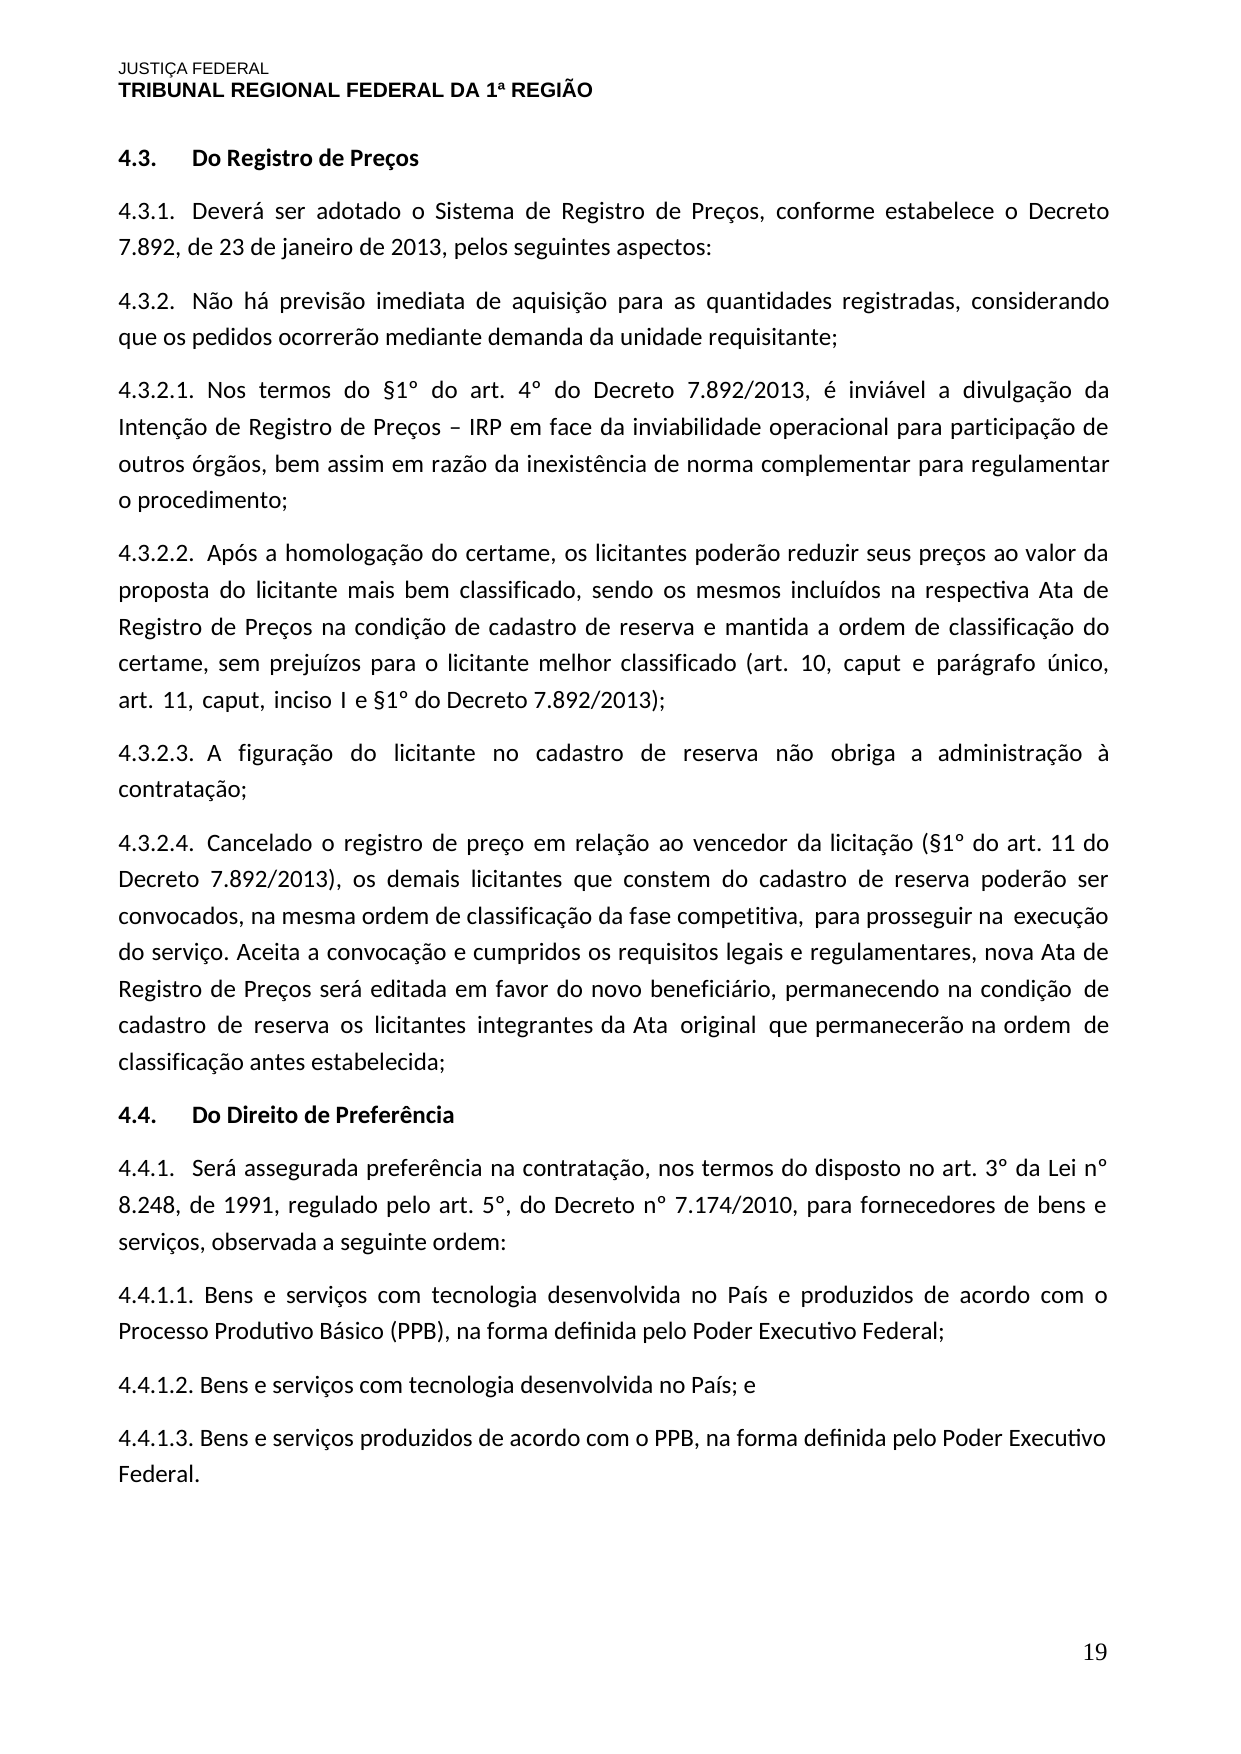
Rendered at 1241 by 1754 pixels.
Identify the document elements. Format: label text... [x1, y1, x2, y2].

text 4.3.1. Deverá ser adotado o Sistema de Registro de Preços, conforme estabelece o Decreto 7.892, de 23 de janeiro de 2013, pelos seguintes aspectos: [118, 195, 1109, 262]
text 4.3.2. Não há previsão imediata de aquisição para as quantidades registradas, considerando que os pedidos ocorrerão mediante demanda da unidade requisitante; [118, 285, 1109, 352]
text 4.3.2.3. A figuração do licitante no cadastro de reserva não obriga a administração à contratação; [118, 737, 1109, 804]
text 4.4.1. Será assegurada preferência na contratação, nos termos do disposto no art. 3º da Lei nº 8.248, de 1991, regulado pelo art. 5º, do Decreto nº 7.174/2010, para fornecedores de bens e serviços, observada a seguinte ordem: [118, 1153, 1109, 1256]
text 4.3.2.1. Nos termos do §1º do art. 4º do Decreto 7.892/2013, é inviável a divulgação da Intenção de Registro de Preços – IRP em face da inviabilidade operacional para participação de outros órgãos, bem assim em razão da inexistência de norma complementar para regulamentar o procedimento; [118, 374, 1109, 515]
text 4.4. Do Direito de Preferência [118, 1099, 1109, 1130]
text 4.4.1.1. Bens e serviços com tecnologia desenvolvida no País e produzidos de acordo com o Processo Produtivo Básico (PPB), na forma definida pelo Poder Executivo Federal; [118, 1279, 1109, 1346]
text 4.3.2.4. Cancelado o registro de preço em relação ao vencedor da licitação (§1º do art. 11 do Decreto 7.892/2013), os demais licitantes que constem do cadastro de reserva poderão ser convocados, na mesma ordem de classificação da fase competitiva, para prosseguir na execução do serviço. Aceita a convocação e cumpridos os requisitos legais e regulamentares, nova Ata de Registro de Preços será editada em favor do novo beneficiário, permanecendo na condição de cadastro de reserva os licitantes integrantes da Ata original que permanecerão na ordem de classificação antes estabelecida; [118, 827, 1109, 1077]
text 4.4.1.3. Bens e serviços produzidos de acordo com o PPB, na forma definida pelo Poder Executivo Federal. [118, 1422, 1107, 1489]
text 4.4.1.2. Bens e serviços com tecnologia desenvolvida no País; e [118, 1369, 1107, 1399]
text 4.3.2.2. Após a homologação do certame, os licitantes poderão reduzir seus preços ao valor da proposta do licitante mais bem classificado, sendo os mesmos incluídos na respectiva Ata de Registro de Preços na condição de cadastro de reserva e mantida a ordem de classificação do certame, sem prejuízos para o licitante melhor classificado (art. 10, caput e parágrafo único, art. 11, caput, inciso I e §1º do Decreto 7.892/2013); [118, 537, 1109, 714]
text 4.3. Do Registro de Preços [118, 142, 1109, 172]
